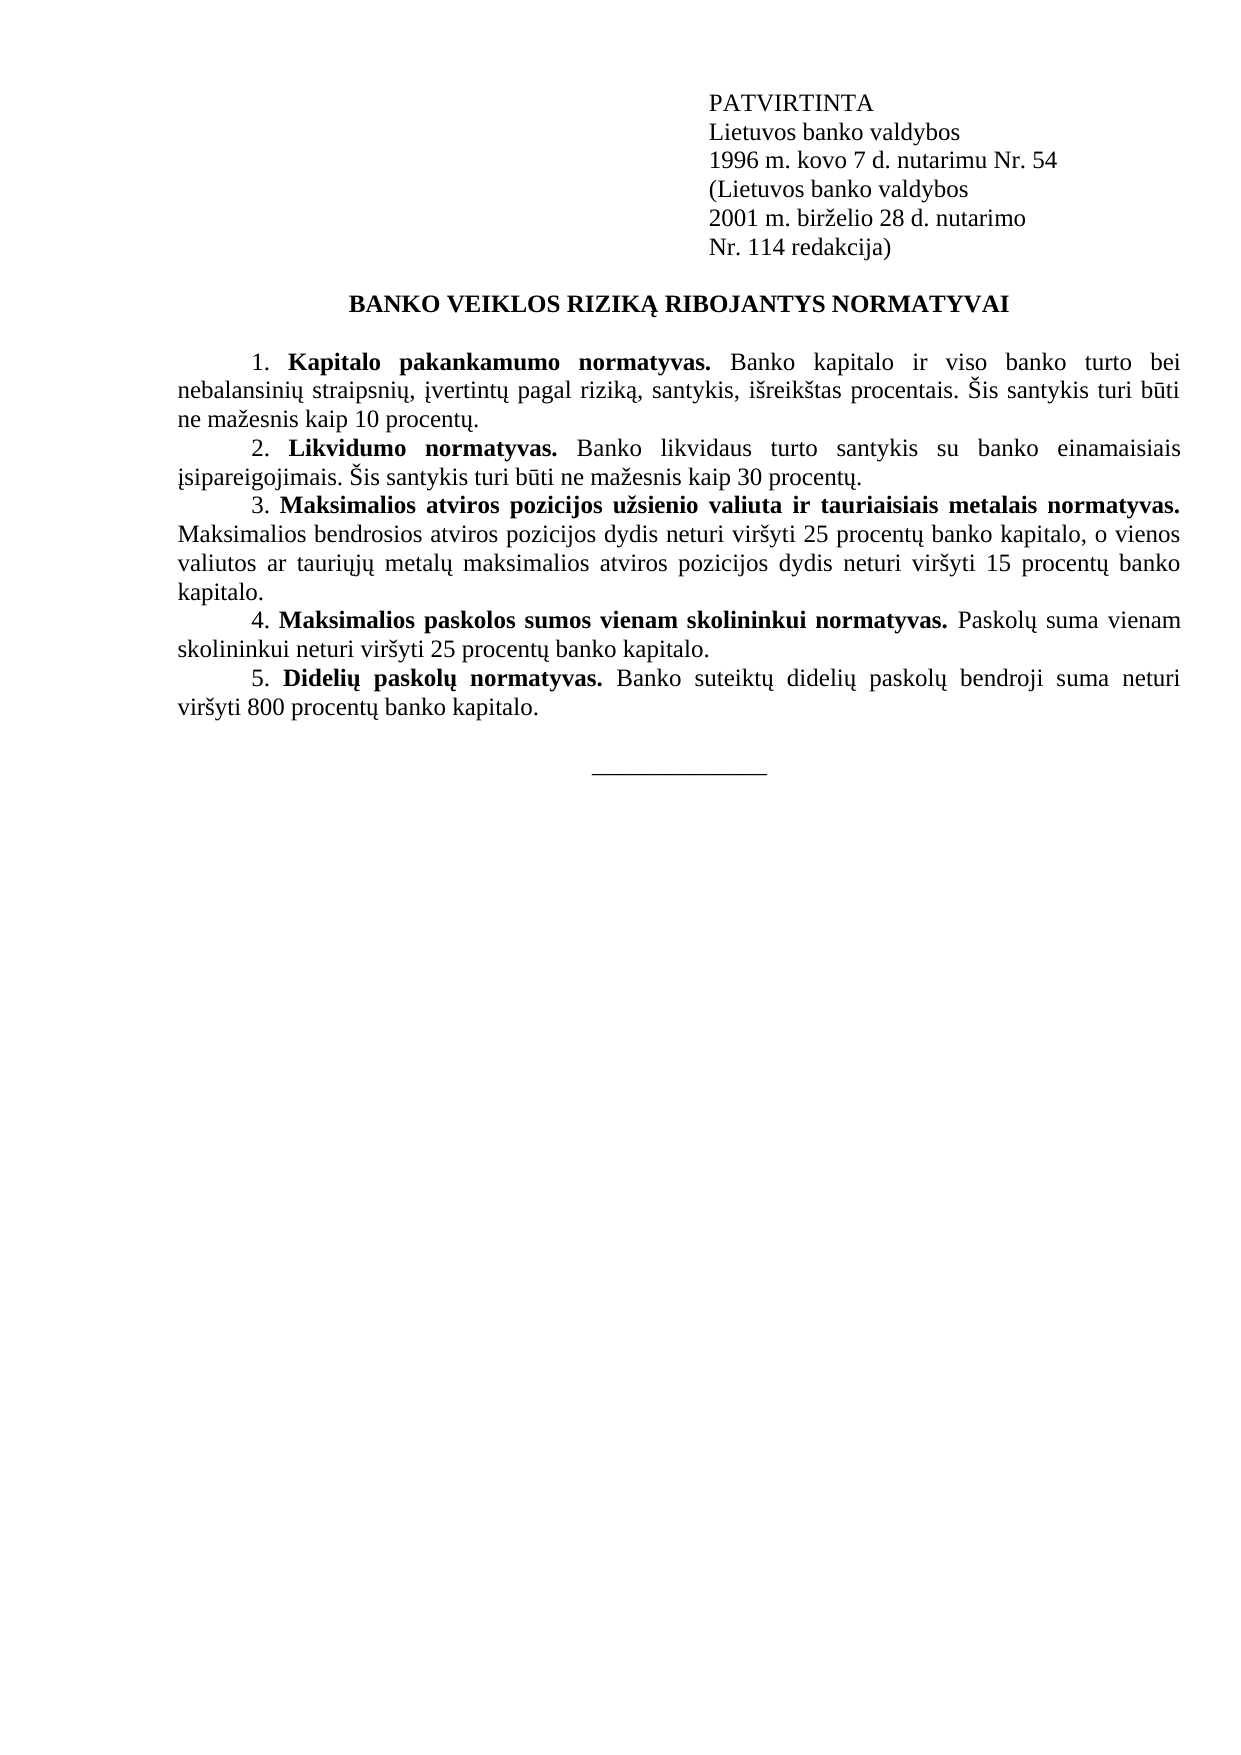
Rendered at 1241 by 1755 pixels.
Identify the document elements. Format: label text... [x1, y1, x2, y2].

text 3. Maksimalios atviros pozicijos užsienio valiuta ir tauriaisiais metalais normatyvas. Maksimalios bendrosios atviros pozicijos dydis neturi viršyti 25 procentų banko kapitalo, o vienos valiutos ar tauriųjų metalų maksimalios atviros pozicijos dydis neturi viršyti 15 procentų banko kapitalo. [177, 490, 1181, 605]
text 2001 m. birželio 28 d. nutarimo [177, 203, 1181, 232]
text PATVIRTINTA [177, 88, 1181, 117]
text Lietuvos banko valdybos [177, 117, 1181, 145]
text ______________ [177, 749, 1181, 778]
text Nr. 114 redakcija) [177, 232, 1181, 260]
text 1. Kapitalo pakankamumo normatyvas. Banko kapitalo ir viso banko turto bei nebalansinių straipsnių, įvertintų pagal riziką, santykis, išreikštas procentais. Šis santykis turi būti ne mažesnis kaip 10 procentų. [177, 347, 1181, 433]
text 5. Didelių paskolų normatyvas. Banko suteiktų didelių paskolų bendroji suma neturi viršyti 800 procentų banko kapitalo. [177, 663, 1181, 720]
text 1996 m. kovo 7 d. nutarimu Nr. 54 [177, 145, 1181, 174]
text (Lietuvos banko valdybos [177, 174, 1181, 203]
text 2. Likvidumo normatyvas. Banko likvidaus turto santykis su banko einamaisiais įsipareigojimais. Šis santykis turi būti ne mažesnis kaip 30 procentų. [177, 433, 1181, 490]
text 4. Maksimalios paskolos sumos vienam skolininkui normatyvas. Paskolų suma vienam skolininkui neturi viršyti 25 procentų banko kapitalo. [177, 605, 1181, 663]
text BANKO VEIKLOS RIZIKĄ RIBOJANTYS NORMATYVAI [177, 289, 1181, 318]
